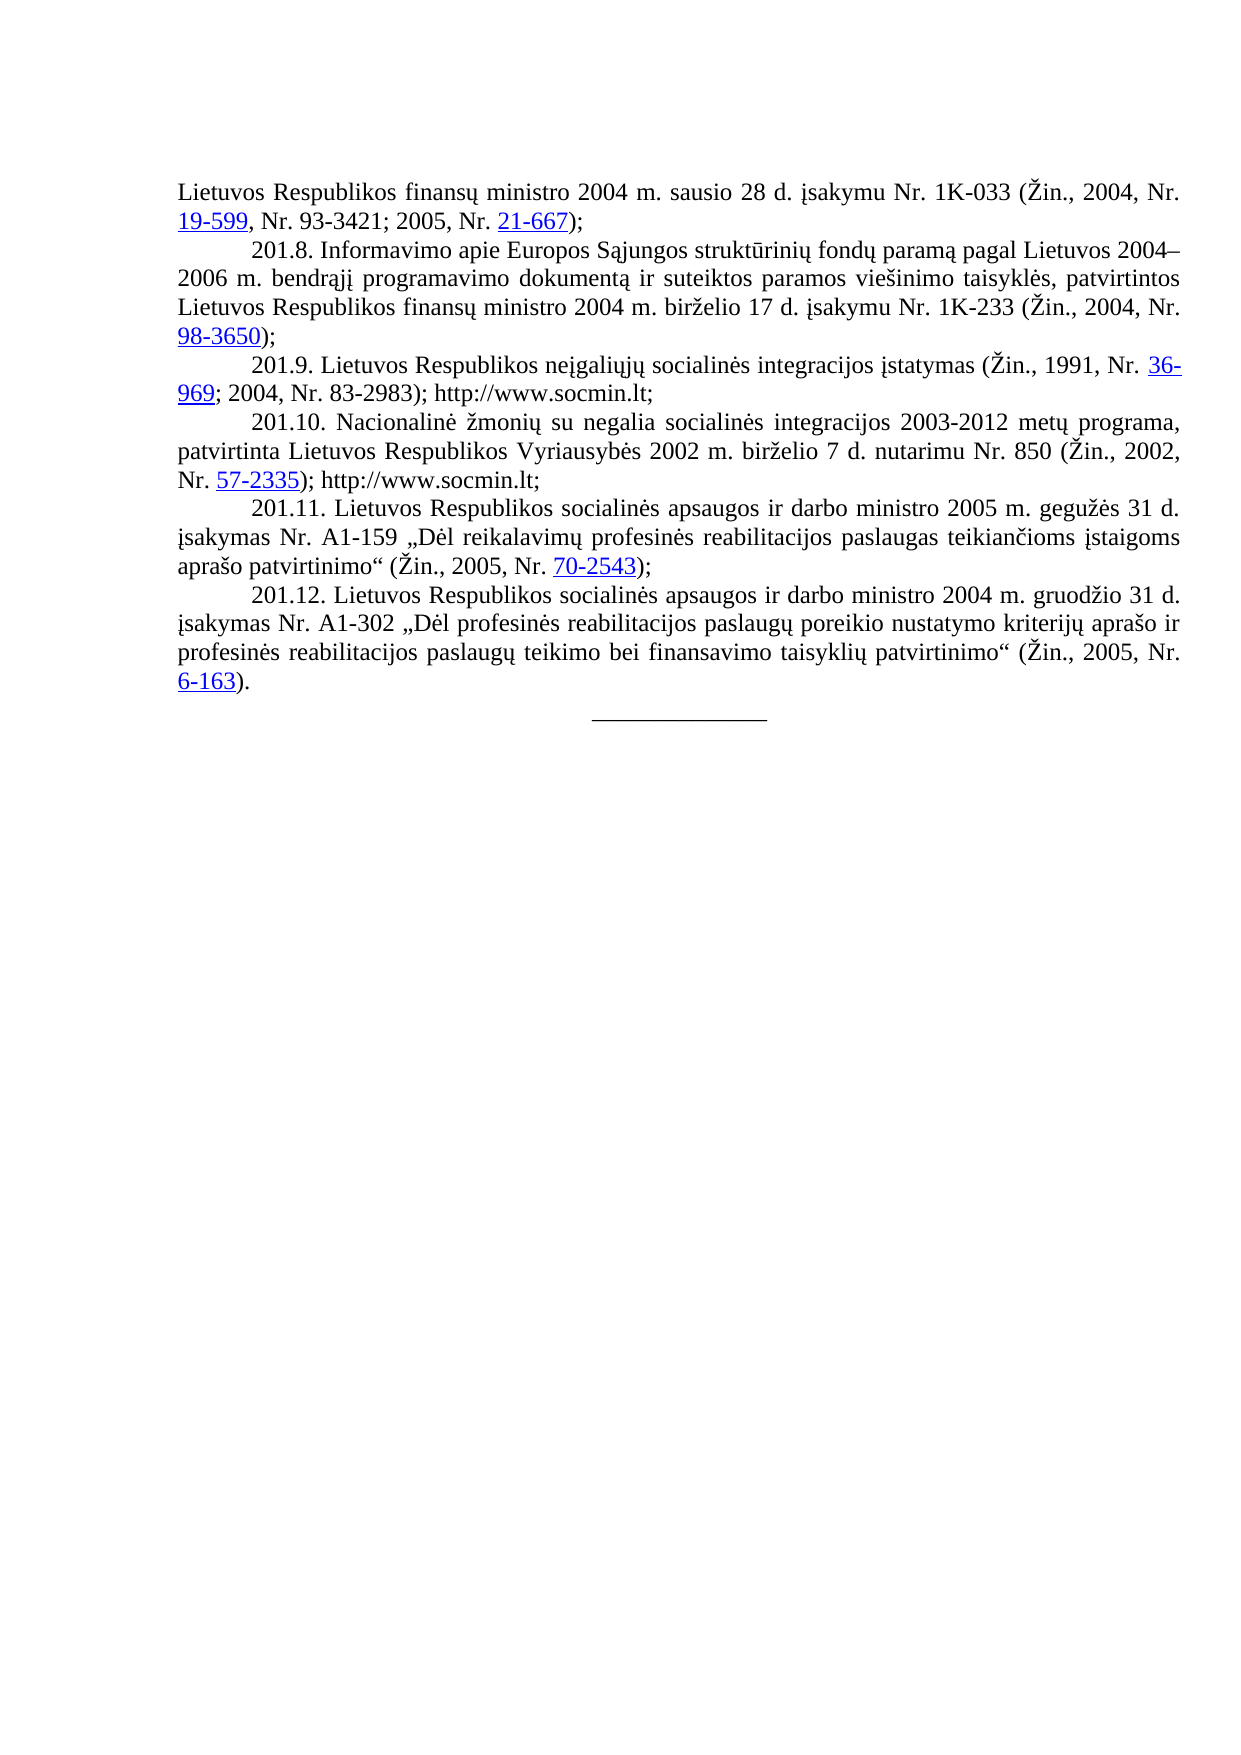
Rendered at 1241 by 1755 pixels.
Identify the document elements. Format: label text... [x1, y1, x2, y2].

text 201.9. Lietuvos Respublikos neįgaliųjų socialinės integracijos įstatymas (Žin., 1991, Nr. 36-969; 2004, Nr. 83-2983); http://www.socmin.lt; [177, 350, 1181, 407]
text 201.8. Informavimo apie Europos Sąjungos struktūrinių fondų paramą pagal Lietuvos 2004–2006 m. bendrąjį programavimo dokumentą ir suteiktos paramos viešinimo taisyklės, patvirtintos Lietuvos Respublikos finansų ministro 2004 m. birželio 17 d. įsakymu Nr. 1K-233 (Žin., 2004, Nr. 98-3650); [177, 235, 1181, 350]
text 201.11. Lietuvos Respublikos socialinės apsaugos ir darbo ministro 2005 m. gegužės 31 d. įsakymas Nr. A1-159 „Dėl reikalavimų profesinės reabilitacijos paslaugas teikiančioms įstaigoms aprašo patvirtinimo“ (Žin., 2005, Nr. 70-2543); [177, 493, 1181, 580]
text ______________ [177, 695, 1181, 723]
text Lietuvos Respublikos finansų ministro 2004 m. sausio 28 d. įsakymu Nr. 1K-033 (Žin., 2004, Nr. 19-599, Nr. 93-3421; 2005, Nr. 21-667); [177, 177, 1181, 235]
text 201.12. Lietuvos Respublikos socialinės apsaugos ir darbo ministro 2004 m. gruodžio 31 d. įsakymas Nr. A1-302 „Dėl profesinės reabilitacijos paslaugų poreikio nustatymo kriterijų aprašo ir profesinės reabilitacijos paslaugų teikimo bei finansavimo taisyklių patvirtinimo“ (Žin., 2005, Nr. 6-163). [177, 580, 1181, 695]
text 201.10. Nacionalinė žmonių su negalia socialinės integracijos 2003-2012 metų programa, patvirtinta Lietuvos Respublikos Vyriausybės 2002 m. birželio 7 d. nutarimu Nr. 850 (Žin., 2002, Nr. 57-2335); http://www.socmin.lt; [177, 407, 1181, 493]
